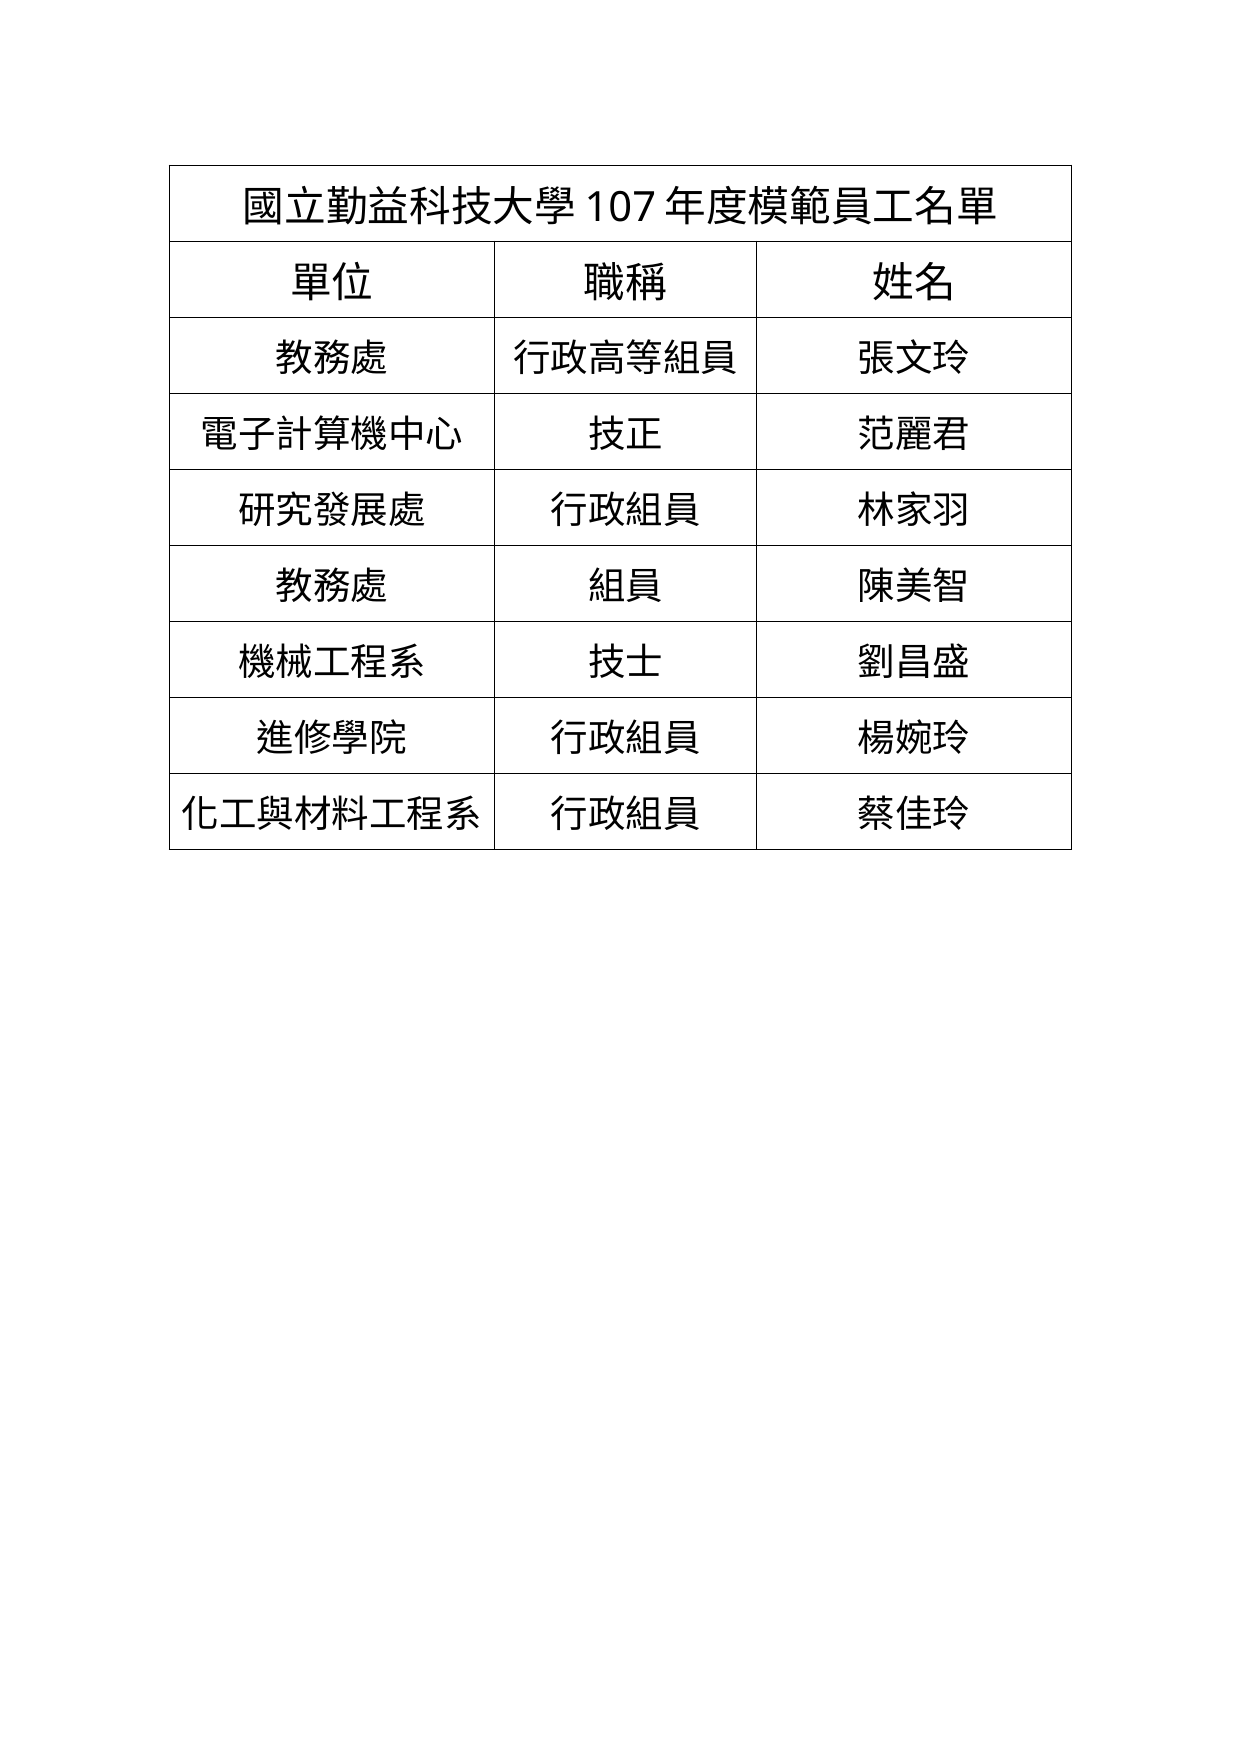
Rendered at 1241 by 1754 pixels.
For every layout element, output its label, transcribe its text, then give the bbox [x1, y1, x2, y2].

table_cell 行政組員 [495, 774, 756, 849]
table_cell 林家羽 [757, 470, 1071, 545]
table_cell 研究發展處 [170, 470, 494, 545]
table_cell 進修學院 [170, 698, 494, 773]
table_cell 職稱 [495, 242, 756, 317]
table_cell 劉昌盛 [757, 622, 1071, 697]
table_cell 機械工程系 [170, 622, 494, 697]
table_cell 陳美智 [757, 546, 1071, 621]
table_cell 楊婉玲 [757, 698, 1071, 773]
table_cell 單位 [170, 242, 494, 317]
table_cell 范麗君 [757, 394, 1071, 469]
table_cell 教務處 [170, 546, 494, 621]
table_cell 技士 [495, 622, 756, 697]
table_cell 蔡佳玲 [757, 774, 1071, 849]
table_cell 張文玲 [757, 318, 1071, 393]
table_cell 技正 [495, 394, 756, 469]
table_cell 行政組員 [495, 470, 756, 545]
table_cell 電子計算機中心 [170, 394, 494, 469]
table_cell 姓名 [757, 242, 1071, 317]
table_header 國立勤益科技大學107年度模範員工名單 [170, 166, 1071, 241]
table_cell 行政高等組員 [495, 318, 756, 393]
table_cell 教務處 [170, 318, 494, 393]
table_cell 行政組員 [495, 698, 756, 773]
table_cell 化工與材料工程系 [170, 774, 494, 849]
table_cell 組員 [495, 546, 756, 621]
